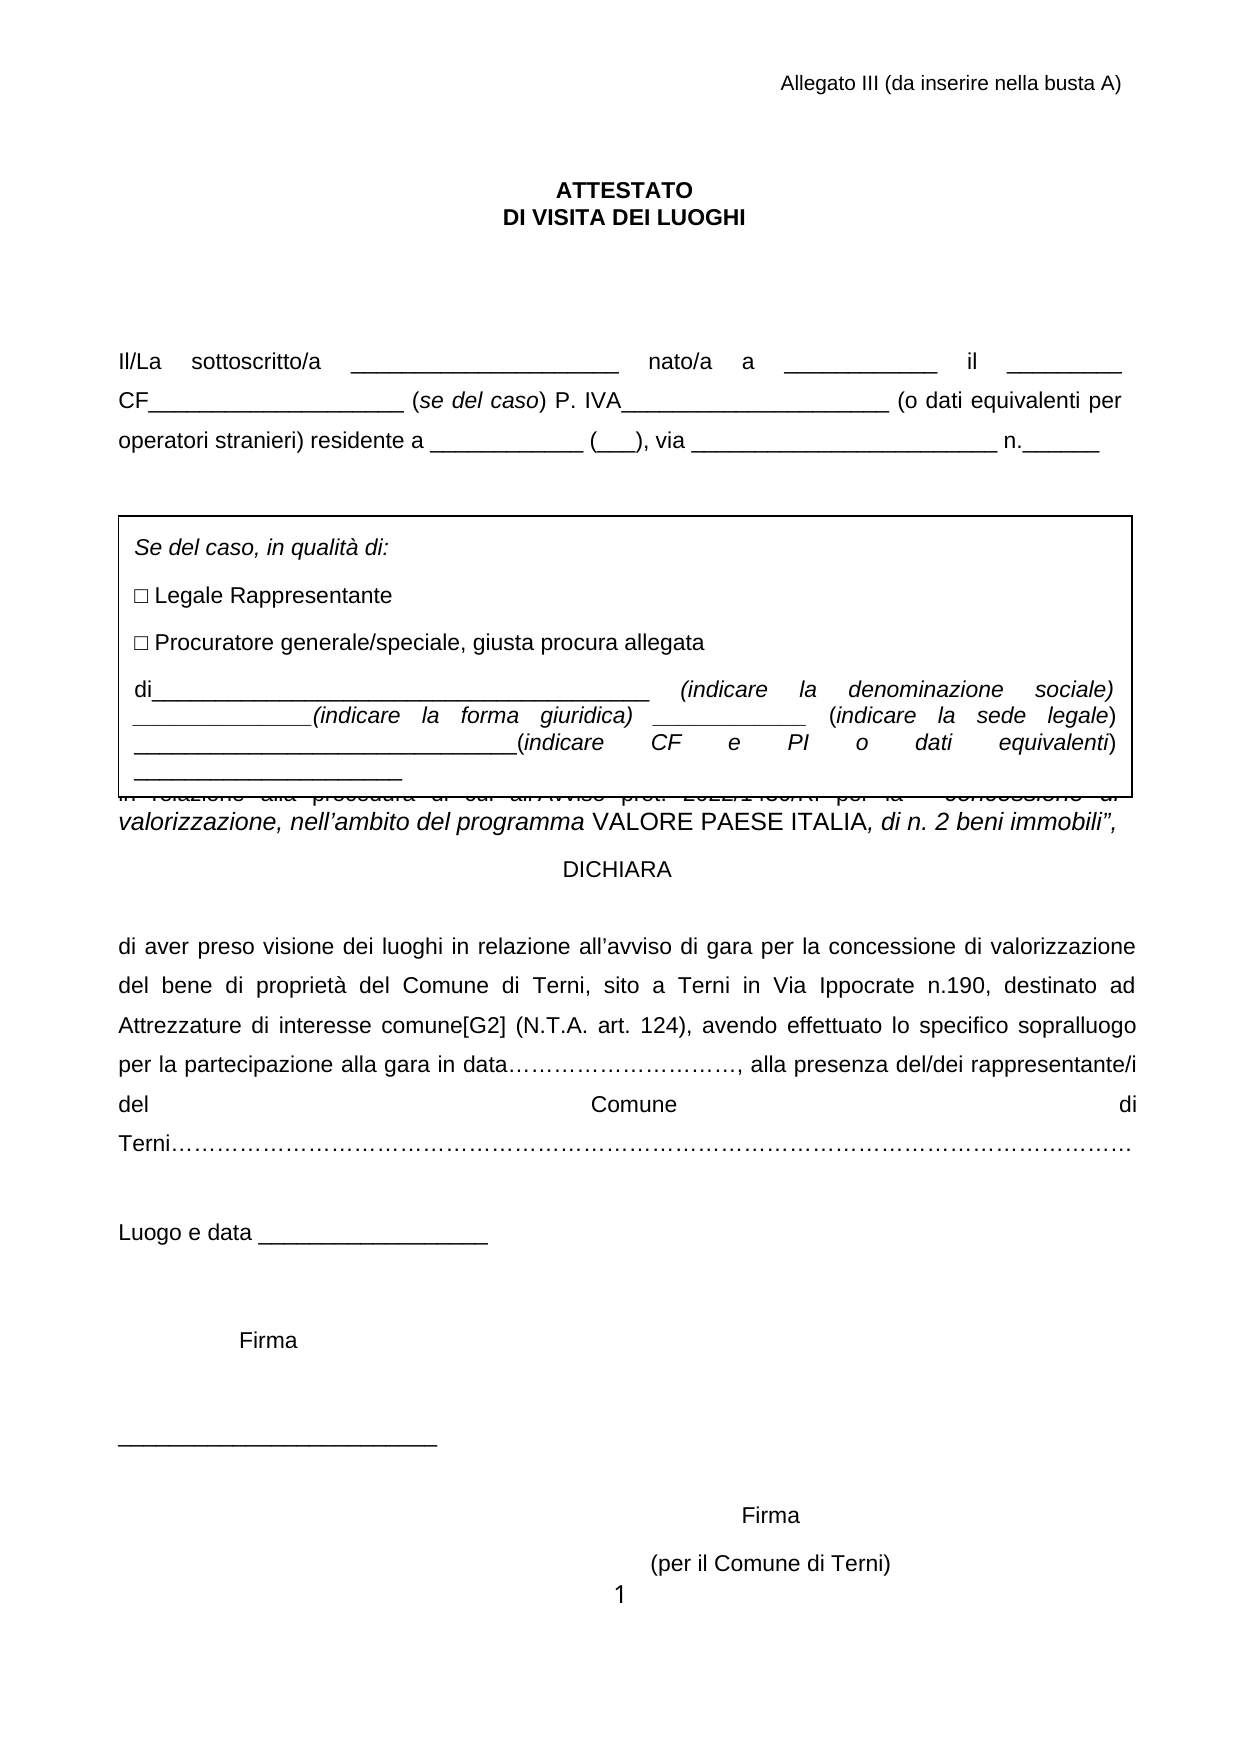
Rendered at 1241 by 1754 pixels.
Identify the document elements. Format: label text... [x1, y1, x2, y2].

text Firma [118, 1502, 1137, 1529]
text _________________________ [118, 1421, 1137, 1448]
text Luogo e data __________________ [118, 1219, 1137, 1246]
text in relazione alla procedura di cui all’Avviso prot. 2022/1430/RI per la “concessione di valorizzazione, nell’ambito del programma VALORE PAESE ITALIA, di n. 2 beni immobili”, [118, 798, 1122, 836]
text di aver preso visione dei luoghi in relazione all’avviso di gara per la concessione di valorizzazione del bene di proprietà del Comune di Terni, sito a Terni in Via Ippocrate n.190, destinato ad Attrezzature di interesse comune[G2] (N.T.A. art. 124), avendo effettuato lo specifico sopralluogo per la partecipazione alla gara in data…………………………, alla presenza del/dei rappresentante/i del Comune di Terni……………………………………………………………………………………………………………… [118, 933, 1137, 1156]
text ATTESTATO [118, 177, 1130, 203]
text di_______________________________________ (indicare la denominazione sociale) ______________(indicare la forma giuridica) ____________ (indicare la sede legale) ______________________________(indicare CF e PI o dati equivalenti) _____________________ [134, 676, 1116, 781]
text DICHIARA [118, 856, 1122, 883]
text □ Procuratore generale/speciale, giusta procura allegata [134, 629, 1116, 655]
text □ Legale Rappresentante [134, 582, 1116, 608]
text Il/La sottoscritto/a _____________________ nato/a a ____________ il _________ CF____________________ (se del caso) P. IVA_____________________ (o dati equivalenti per operatori stranieri) residente a ____________ (___), via ________________________ n.______ [118, 348, 1122, 453]
text Se del caso, in qualità di: [134, 534, 1116, 561]
text Firma [118, 1327, 1137, 1353]
text DI VISITA DEI LUOGHI [118, 203, 1130, 230]
text (per il Comune di Terni) [118, 1550, 1137, 1576]
